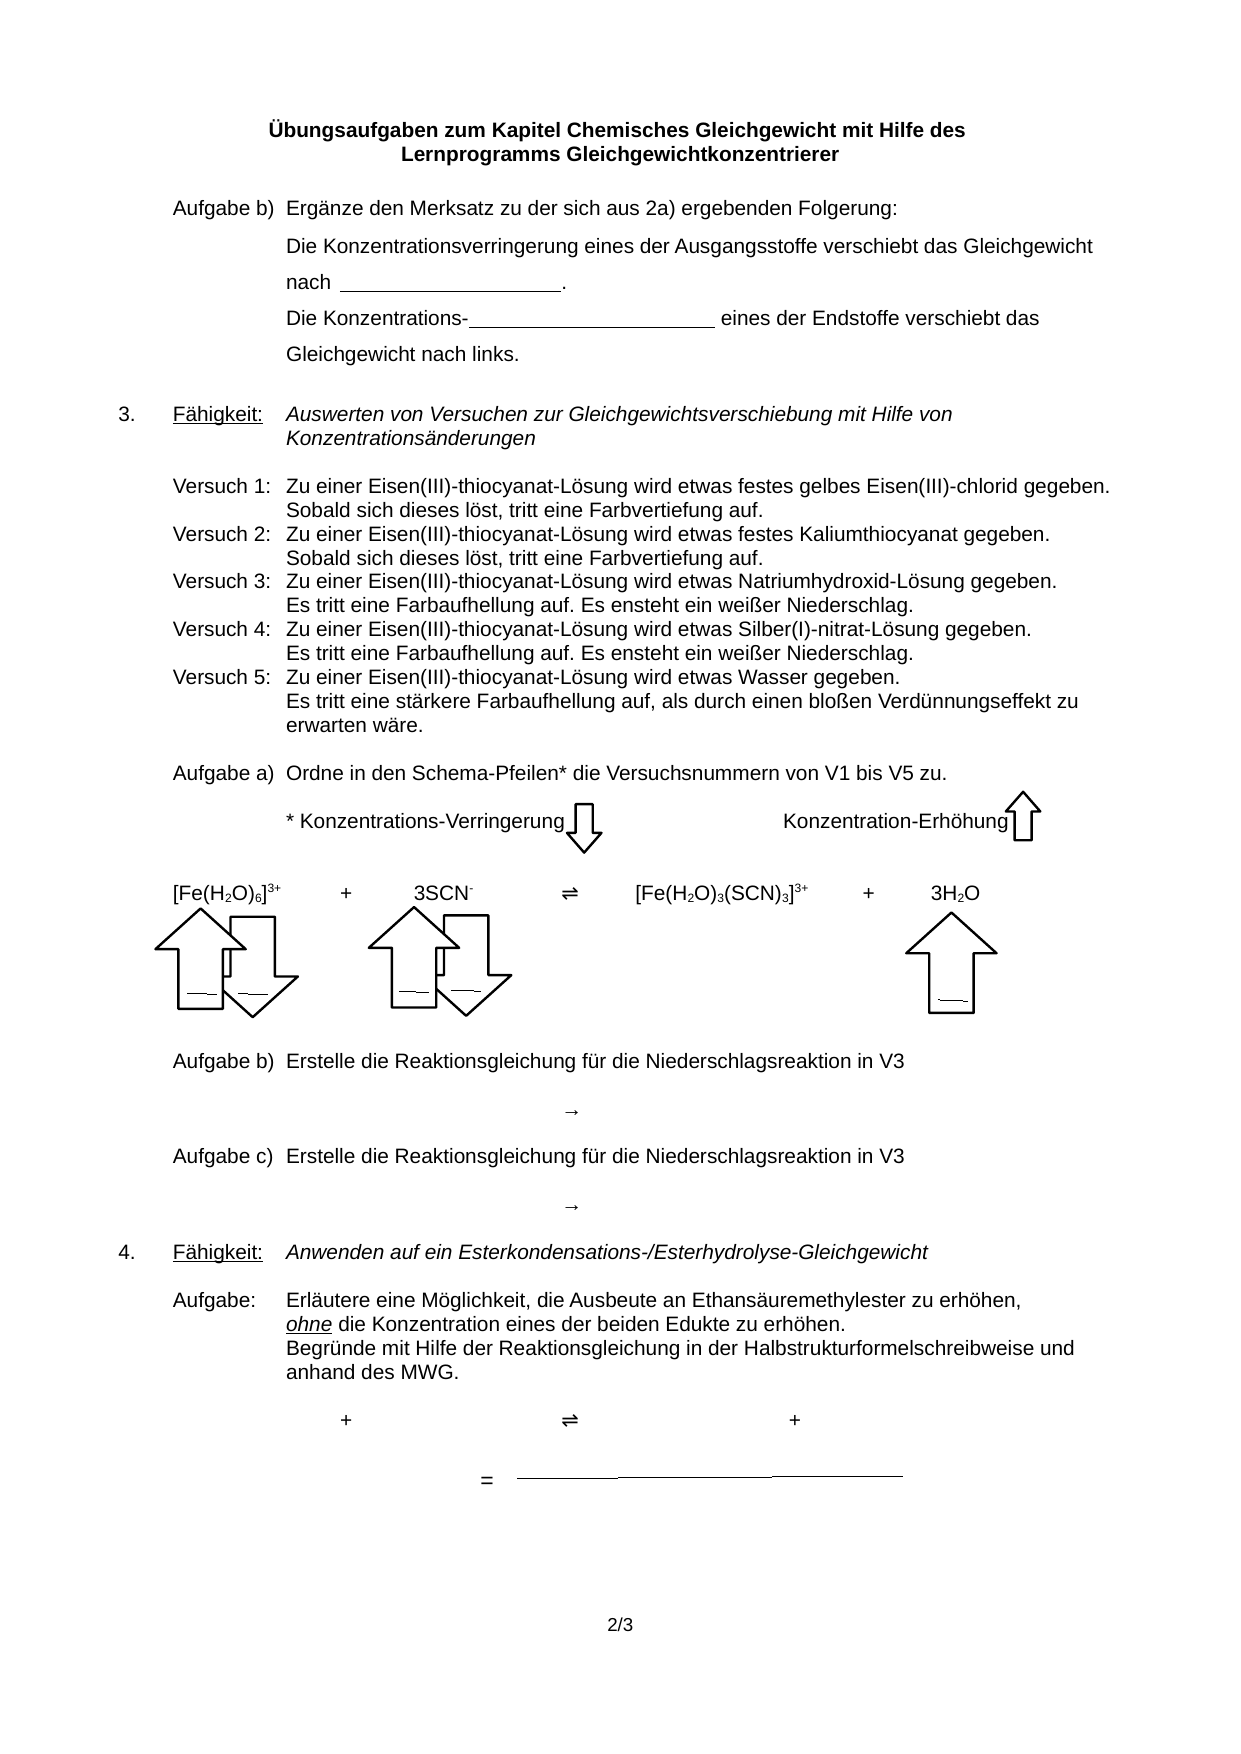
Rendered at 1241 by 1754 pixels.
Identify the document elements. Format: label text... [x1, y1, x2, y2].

text Es tritt eine stärkere Farbaufhellung auf, als durch einen bloßen Verdünnungseffekt zu [118, 689, 1122, 713]
text [1033, 809, 1122, 833]
text Aufgabe c) Erstelle die Reaktionsgleichung für die Niederschlagsreaktion in V3 [118, 1144, 1122, 1168]
text Begründe mit Hilfe der Reaktionsgleichung in der Halbstrukturformelschreibweise und anhand des MWG. [118, 1336, 1122, 1384]
text Konzentration-Erhöhung [594, 809, 1013, 833]
text Aufgabe b) Erstelle die Reaktionsgleichung für die Niederschlagsreaktion in V3 [118, 1048, 1122, 1072]
text Versuch 1: Zu einer Eisen(III)-thiocyanat-Lösung wird etwas festes gelbes Eisen(III)-chlorid gegeben. [118, 473, 1122, 497]
text 3. Fähigkeit: Auswerten von Versuchen zur Gleichgewichtsverschiebung mit Hilfe von Konzentrationsänderungen [118, 402, 1122, 449]
text → [118, 1096, 1122, 1120]
text Die Konzentrationsverringerung eines der Ausgangsstoffe verschiebt das Gleichgewicht nach . [118, 234, 1122, 294]
text → [118, 1192, 1122, 1216]
text Versuch 4: Zu einer Eisen(III)-thiocyanat-Lösung wird etwas Silber(I)-nitrat-Lösung gegeben. [118, 617, 1122, 641]
text Es tritt eine Farbaufhellung auf. Es ensteht ein weißer Niederschlag. [118, 641, 1122, 665]
text Sobald sich dieses löst, tritt eine Farbvertiefung auf. [118, 497, 1122, 521]
text 4. Fähigkeit: Anwenden auf ein Esterkondensations-/Esterhydrolyse-Gleichgewicht [118, 1240, 1122, 1264]
text Die Konzentrations- eines der Endstoffe verschiebt das Gleichgewicht nach links. [118, 306, 1122, 366]
text Aufgabe b) Ergänze den Merksatz zu der sich aus 2a) ergebenden Folgerung: [118, 196, 1122, 219]
text Versuch 3: Zu einer Eisen(III)-thiocyanat-Lösung wird etwas Natriumhydroxid-Lösung gegeben. [118, 569, 1122, 593]
text * Konzentrations-Verringerung [118, 809, 574, 833]
text [Fe(H2O)6]3+ + 3SCN- ⇌ [Fe(H2O)3(SCN)3]3+ + 3H2O [118, 881, 1122, 905]
text ohne die Konzentration eines der beiden Edukte zu erhöhen. [118, 1312, 1122, 1336]
text erwarten wäre. [118, 713, 1122, 737]
text Versuch 2: Zu einer Eisen(III)-thiocyanat-Lösung wird etwas festes Kaliumthiocyanat gegeben. [118, 521, 1122, 545]
text Sobald sich dieses löst, tritt eine Farbvertiefung auf. [118, 545, 1122, 569]
text + ⇌ + [118, 1408, 1122, 1432]
text Es tritt eine Farbaufhellung auf. Es ensteht ein weißer Niederschlag. [118, 593, 1122, 617]
text Aufgabe a) Ordne in den Schema-Pfeilen* die Versuchsnummern von V1 bis V5 zu. [118, 761, 1122, 785]
text Versuch 5: Zu einer Eisen(III)-thiocyanat-Lösung wird etwas Wasser gegeben. [118, 665, 1122, 689]
text Aufgabe: Erläutere eine Möglichkeit, die Ausbeute an Ethansäuremethylester zu erhöhen, [118, 1288, 1122, 1312]
